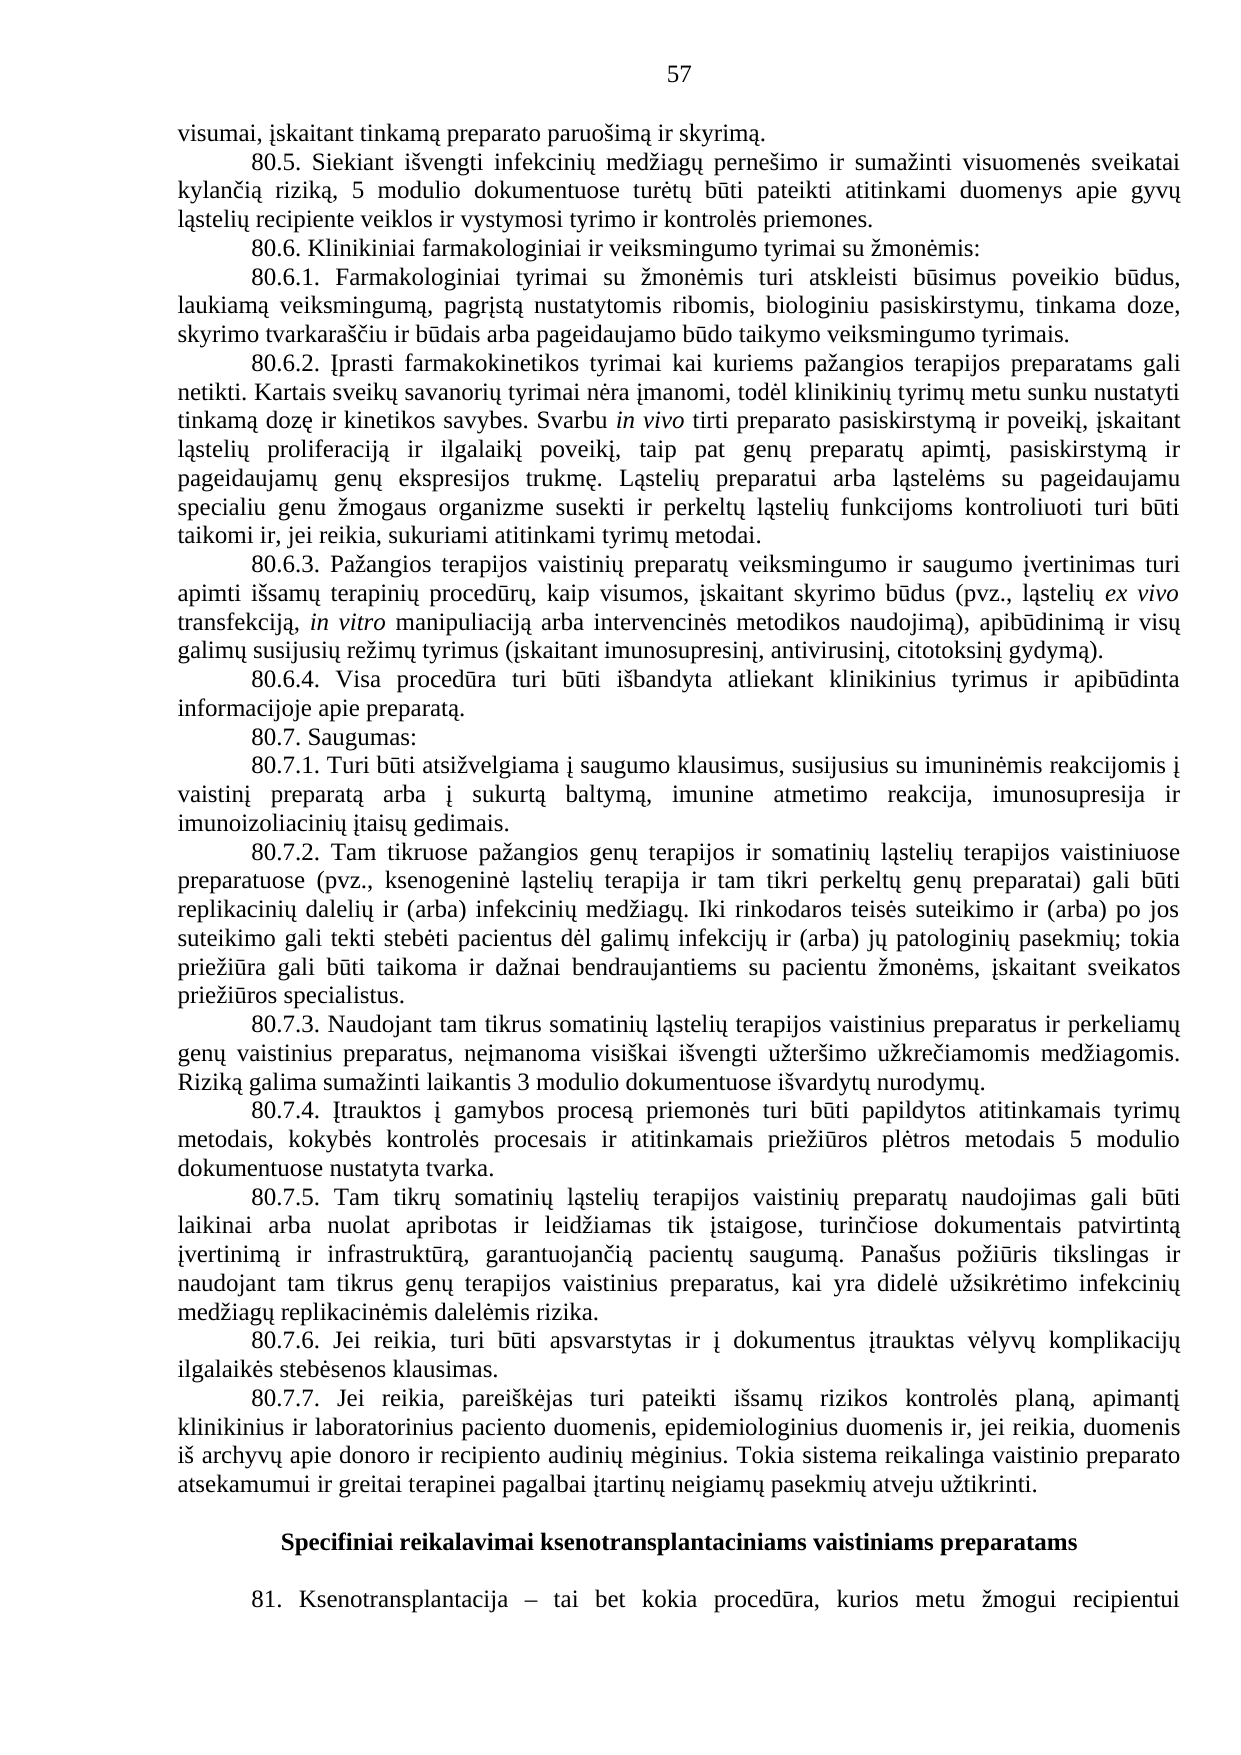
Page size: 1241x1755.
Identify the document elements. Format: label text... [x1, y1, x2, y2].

text 80.7.1. Turi būti atsižvelgiama į saugumo klausimus, susijusius su imuninėmis reakcijomis į vaistinį preparatą arba į sukurtą baltymą, imunine atmetimo reakcija, imunosupresija ir imunoizoliacinių įtaisų gedimais. [177, 751, 1181, 837]
text visumai, įskaitant tinkamą preparato paruošimą ir skyrimą. [177, 118, 1181, 147]
text 80.6. Klinikiniai farmakologiniai ir veiksmingumo tyrimai su žmonėmis: [177, 233, 1181, 262]
text 80.7.5. Tam tikrų somatinių ląstelių terapijos vaistinių preparatų naudojimas gali būti laikinai arba nuolat apribotas ir leidžiamas tik įstaigose, turinčiose dokumentais patvirtintą įvertinimą ir infrastruktūrą, garantuojančią pacientų saugumą. Panašus požiūris tikslingas ir naudojant tam tikrus genų terapijos vaistinius preparatus, kai yra didelė užsikrėtimo infekcinių medžiagų replikacinėmis dalelėmis rizika. [177, 1182, 1181, 1326]
text 81. Ksenotransplantacija – tai bet kokia procedūra, kurios metu žmogui recipientui [177, 1584, 1181, 1613]
text 80.6.4. Visa procedūra turi būti išbandyta atliekant klinikinius tyrimus ir apibūdinta informacijoje apie preparatą. [177, 664, 1181, 722]
text 80.7.6. Jei reikia, turi būti apsvarstytas ir į dokumentus įtrauktas vėlyvų komplikacijų ilgalaikės stebėsenos klausimas. [177, 1326, 1181, 1383]
text 80.7.7. Jei reikia, pareiškėjas turi pateikti išsamų rizikos kontrolės planą, apimantį klinikinius ir laboratorinius paciento duomenis, epidemiologinius duomenis ir, jei reikia, duomenis iš archyvų apie donoro ir recipiento audinių mėginius. Tokia sistema reikalinga vaistinio preparato atsekamumui ir greitai terapinei pagalbai įtartinų neigiamų pasekmių atveju užtikrinti. [177, 1383, 1181, 1498]
text 80.5. Siekiant išvengti infekcinių medžiagų pernešimo ir sumažinti visuomenės sveikatai kylančią riziką, 5 modulio dokumentuose turėtų būti pateikti atitinkami duomenys apie gyvų ląstelių recipiente veiklos ir vystymosi tyrimo ir kontrolės priemones. [177, 147, 1181, 233]
text Specifiniai reikalavimai ksenotransplantaciniams vaistiniams preparatams [177, 1527, 1181, 1556]
text 80.7.3. Naudojant tam tikrus somatinių ląstelių terapijos vaistinius preparatus ir perkeliamų genų vaistinius preparatus, neįmanoma visiškai išvengti užteršimo užkrečiamomis medžiagomis. Riziką galima sumažinti laikantis 3 modulio dokumentuose išvardytų nurodymų. [177, 1009, 1181, 1096]
text 80.7.4. Įtrauktos į gamybos procesą priemonės turi būti papildytos atitinkamais tyrimų metodais, kokybės kontrolės procesais ir atitinkamais priežiūros plėtros metodais 5 modulio dokumentuose nustatyta tvarka. [177, 1096, 1181, 1182]
text 80.7.2. Tam tikruose pažangios genų terapijos ir somatinių ląstelių terapijos vaistiniuose preparatuose (pvz., ksenogeninė ląstelių terapija ir tam tikri perkeltų genų preparatai) gali būti replikacinių dalelių ir (arba) infekcinių medžiagų. Iki rinkodaros teisės suteikimo ir (arba) po jos suteikimo gali tekti stebėti pacientus dėl galimų infekcijų ir (arba) jų patologinių pasekmių; tokia priežiūra gali būti taikoma ir dažnai bendraujantiems su pacientu žmonėms, įskaitant sveikatos priežiūros specialistus. [177, 837, 1181, 1009]
text 80.6.1. Farmakologiniai tyrimai su žmonėmis turi atskleisti būsimus poveikio būdus, laukiamą veiksmingumą, pagrįstą nustatytomis ribomis, biologiniu pasiskirstymu, tinkama doze, skyrimo tvarkaraščiu ir būdais arba pageidaujamo būdo taikymo veiksmingumo tyrimais. [177, 262, 1181, 348]
text 80.7. Saugumas: [177, 722, 1181, 751]
text 80.6.2. Įprasti farmakokinetikos tyrimai kai kuriems pažangios terapijos preparatams gali netikti. Kartais sveikų savanorių tyrimai nėra įmanomi, todėl klinikinių tyrimų metu sunku nustatyti tinkamą dozę ir kinetikos savybes. Svarbu in vivo tirti preparato pasiskirstymą ir poveikį, įskaitant ląstelių proliferaciją ir ilgalaikį poveikį, taip pat genų preparatų apimtį, pasiskirstymą ir pageidaujamų genų ekspresijos trukmę. Ląstelių preparatui arba ląstelėms su pageidaujamu specialiu genu žmogaus organizme susekti ir perkeltų ląstelių funkcijoms kontroliuoti turi būti taikomi ir, jei reikia, sukuriami atitinkami tyrimų metodai. [177, 348, 1181, 549]
text 80.6.3. Pažangios terapijos vaistinių preparatų veiksmingumo ir saugumo įvertinimas turi apimti išsamų terapinių procedūrų, kaip visumos, įskaitant skyrimo būdus (pvz., ląstelių ex vivo transfekciją, in vitro manipuliaciją arba intervencinės metodikos naudojimą), apibūdinimą ir visų galimų susijusių režimų tyrimus (įskaitant imunosupresinį, antivirusinį, citotoksinį gydymą). [177, 549, 1181, 664]
